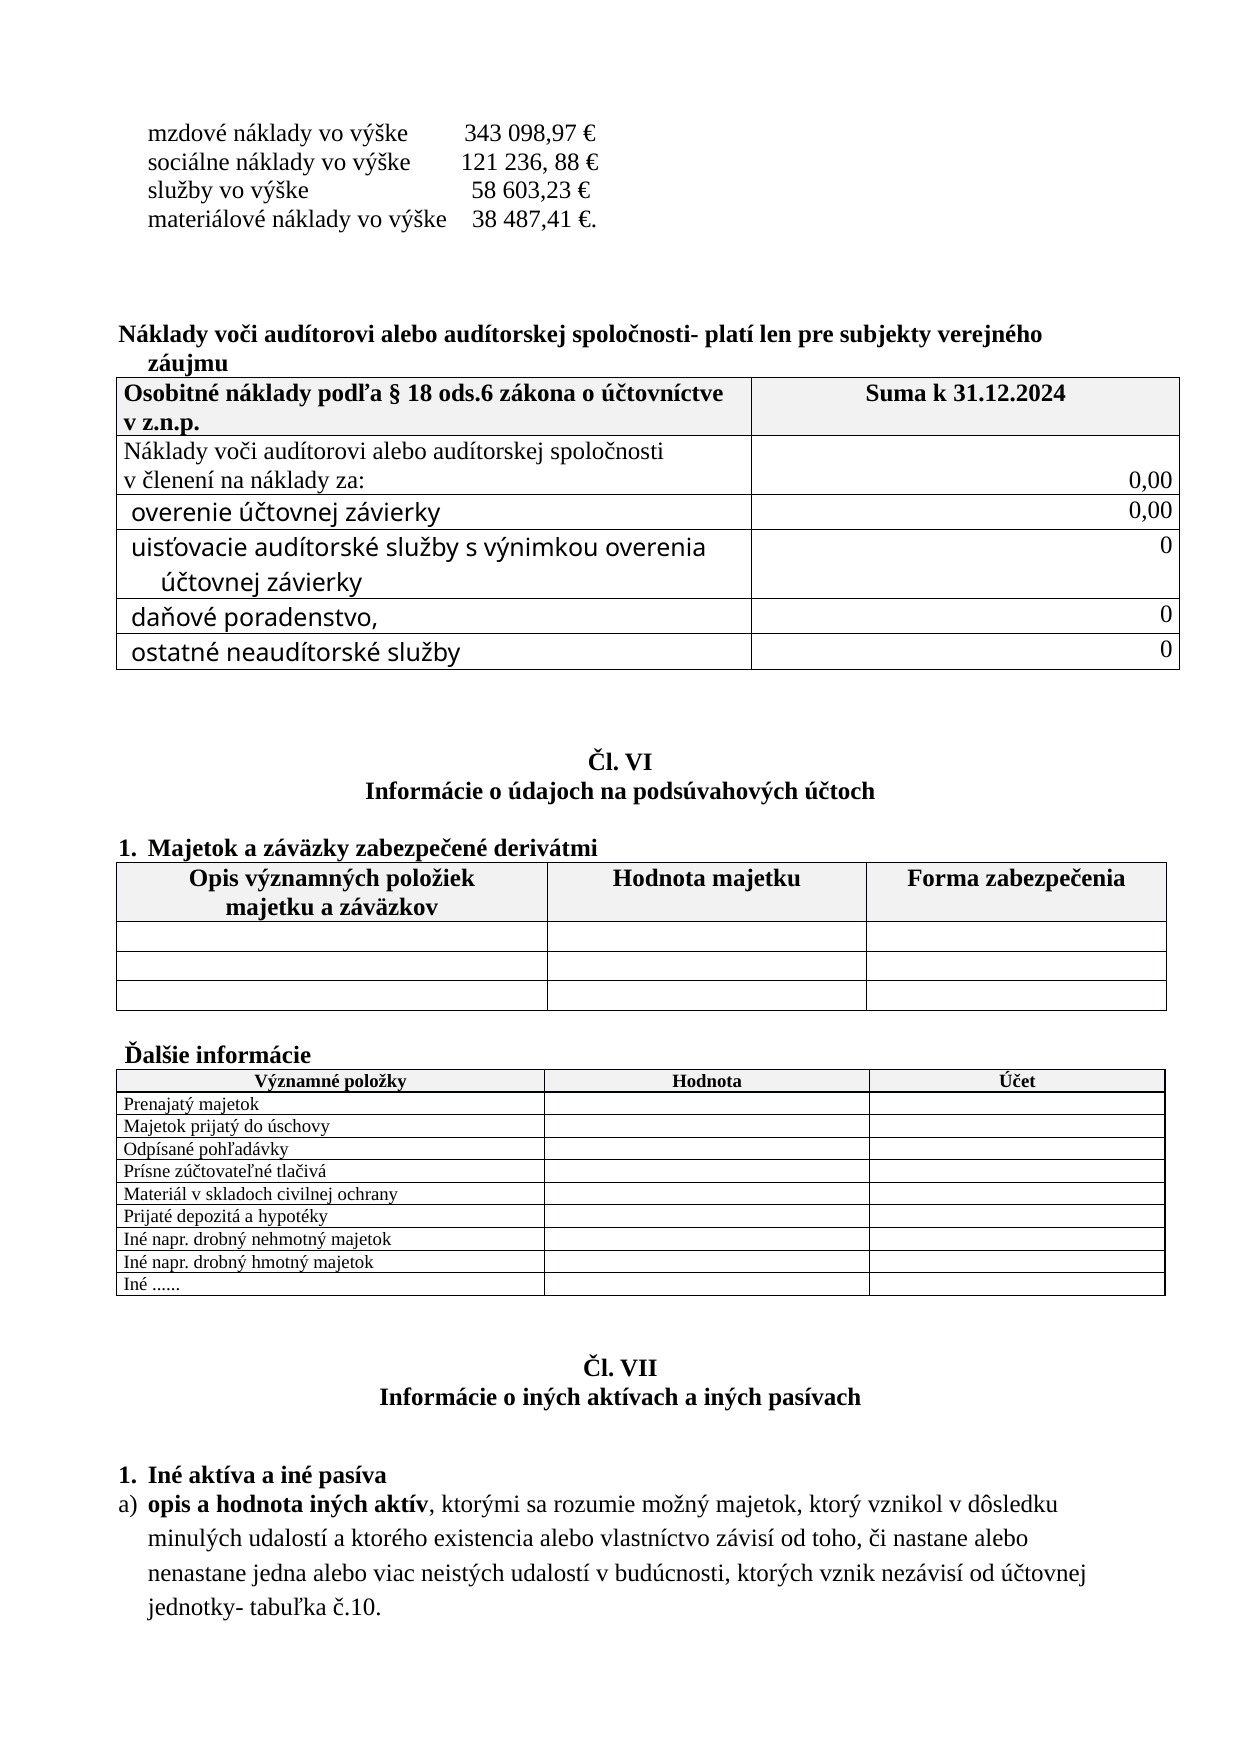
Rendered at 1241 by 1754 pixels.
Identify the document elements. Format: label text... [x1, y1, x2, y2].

table_cell [545, 1138, 869, 1159]
table_cell 0 [752, 599, 1179, 633]
table_header Významné položky [117, 1070, 544, 1091]
table_header Hodnota majetku [548, 863, 866, 921]
table_header Forma zabezpečenia [867, 863, 1166, 921]
table_cell [545, 1273, 869, 1295]
table_cell [117, 981, 547, 1010]
table_header Suma k 31.12.2024 [752, 378, 1179, 435]
table_cell [117, 922, 547, 951]
table_cell [545, 1160, 869, 1182]
table_cell Prenajatý majetok [117, 1093, 544, 1114]
table_header Opis významných položiek majetku a záväzkov [117, 863, 547, 921]
table_cell Majetok prijatý do úschovy [117, 1115, 544, 1137]
table_cell [870, 1228, 1164, 1249]
list Majetok a záväzky zabezpečené derivátmi [118, 833, 1122, 862]
text Čl. VII [118, 1353, 1122, 1382]
table_header Osobitné náklady podľa § 18 ods.6 zákona o účtovníctve v z.n.p. [117, 378, 751, 435]
table_cell ostatné neaudítorské služby [117, 634, 751, 668]
table_cell Prijaté depozitá a hypotéky [117, 1205, 544, 1227]
text materiálové náklady vo výške 38 487,41 €. [148, 204, 1122, 233]
table_cell [867, 922, 1166, 951]
table_cell [870, 1138, 1164, 1159]
table_cell [545, 1205, 869, 1227]
table_cell [545, 1228, 869, 1249]
table_cell 0 [752, 634, 1179, 668]
text Informácie o údajoch na podsúvahových účtoch [118, 776, 1122, 805]
table_cell [548, 981, 866, 1010]
table_header Účet [870, 1070, 1164, 1091]
table_cell [545, 1093, 869, 1114]
table_cell 0,00 [752, 436, 1179, 494]
table_cell Iné ...... [117, 1273, 544, 1295]
table_cell Iné napr. drobný nehmotný majetok [117, 1228, 544, 1249]
table_cell [117, 952, 547, 980]
text Čl. VI [118, 747, 1122, 776]
text sociálne náklady vo výške 121 236, 88 € [148, 147, 1122, 176]
table_cell [867, 981, 1166, 1010]
table_cell [867, 952, 1166, 980]
list Iné aktíva a iné pasíva [118, 1460, 1122, 1489]
table_cell [548, 952, 866, 980]
table_cell Iné napr. drobný hmotný majetok [117, 1251, 544, 1272]
table_cell overenie účtovnej závierky [117, 495, 751, 529]
text služby vo výške 58 603,23 € [148, 176, 1122, 204]
table_cell [548, 922, 866, 951]
table_cell daňové poradenstvo, [117, 599, 751, 633]
table_cell [870, 1115, 1164, 1137]
table_cell Odpísané pohľadávky [117, 1138, 544, 1159]
table_cell 0 [752, 530, 1179, 598]
table_cell uisťovacie audítorské služby s výnimkou overenia účtovnej závierky [117, 530, 751, 598]
table_cell [870, 1093, 1164, 1114]
table_cell 0,00 [752, 495, 1179, 529]
table_cell [870, 1251, 1164, 1272]
table_cell [545, 1183, 869, 1204]
table_cell Materiál v skladoch civilnej ochrany [117, 1183, 544, 1204]
table_header Hodnota [545, 1070, 869, 1091]
text Ďalšie informácie [118, 1040, 1122, 1069]
table_cell [870, 1160, 1164, 1182]
table_cell Prísne zúčtovateľné tlačivá [117, 1160, 544, 1182]
table_cell [545, 1115, 869, 1137]
table_cell [870, 1183, 1164, 1204]
table_cell [545, 1251, 869, 1272]
table_cell [870, 1205, 1164, 1227]
table_cell [870, 1273, 1164, 1295]
text mzdové náklady vo výške 343 098,97 € [148, 118, 1122, 147]
list opis a hodnota iných aktív, ktorými sa rozumie možný majetok, ktorý vznikol v dôsledku minulých udalostí a ktorého existencia alebo vlastníctvo závisí od toho, či nastane alebo nenastane jedna alebo viac neistých udalostí v budúcnosti, ktorých vznik nezávisí od účtovnej jednotky- tabuľka č.10. [118, 1489, 1122, 1621]
text Informácie o iných aktívach a iných pasívach [118, 1382, 1122, 1411]
table_cell Náklady voči audítorovi alebo audítorskej spoločnosti v členení na náklady za: [117, 436, 751, 494]
text Náklady voči audítorovi alebo audítorskej spoločnosti- platí len pre subjekty verejného záujmu [118, 319, 1122, 377]
